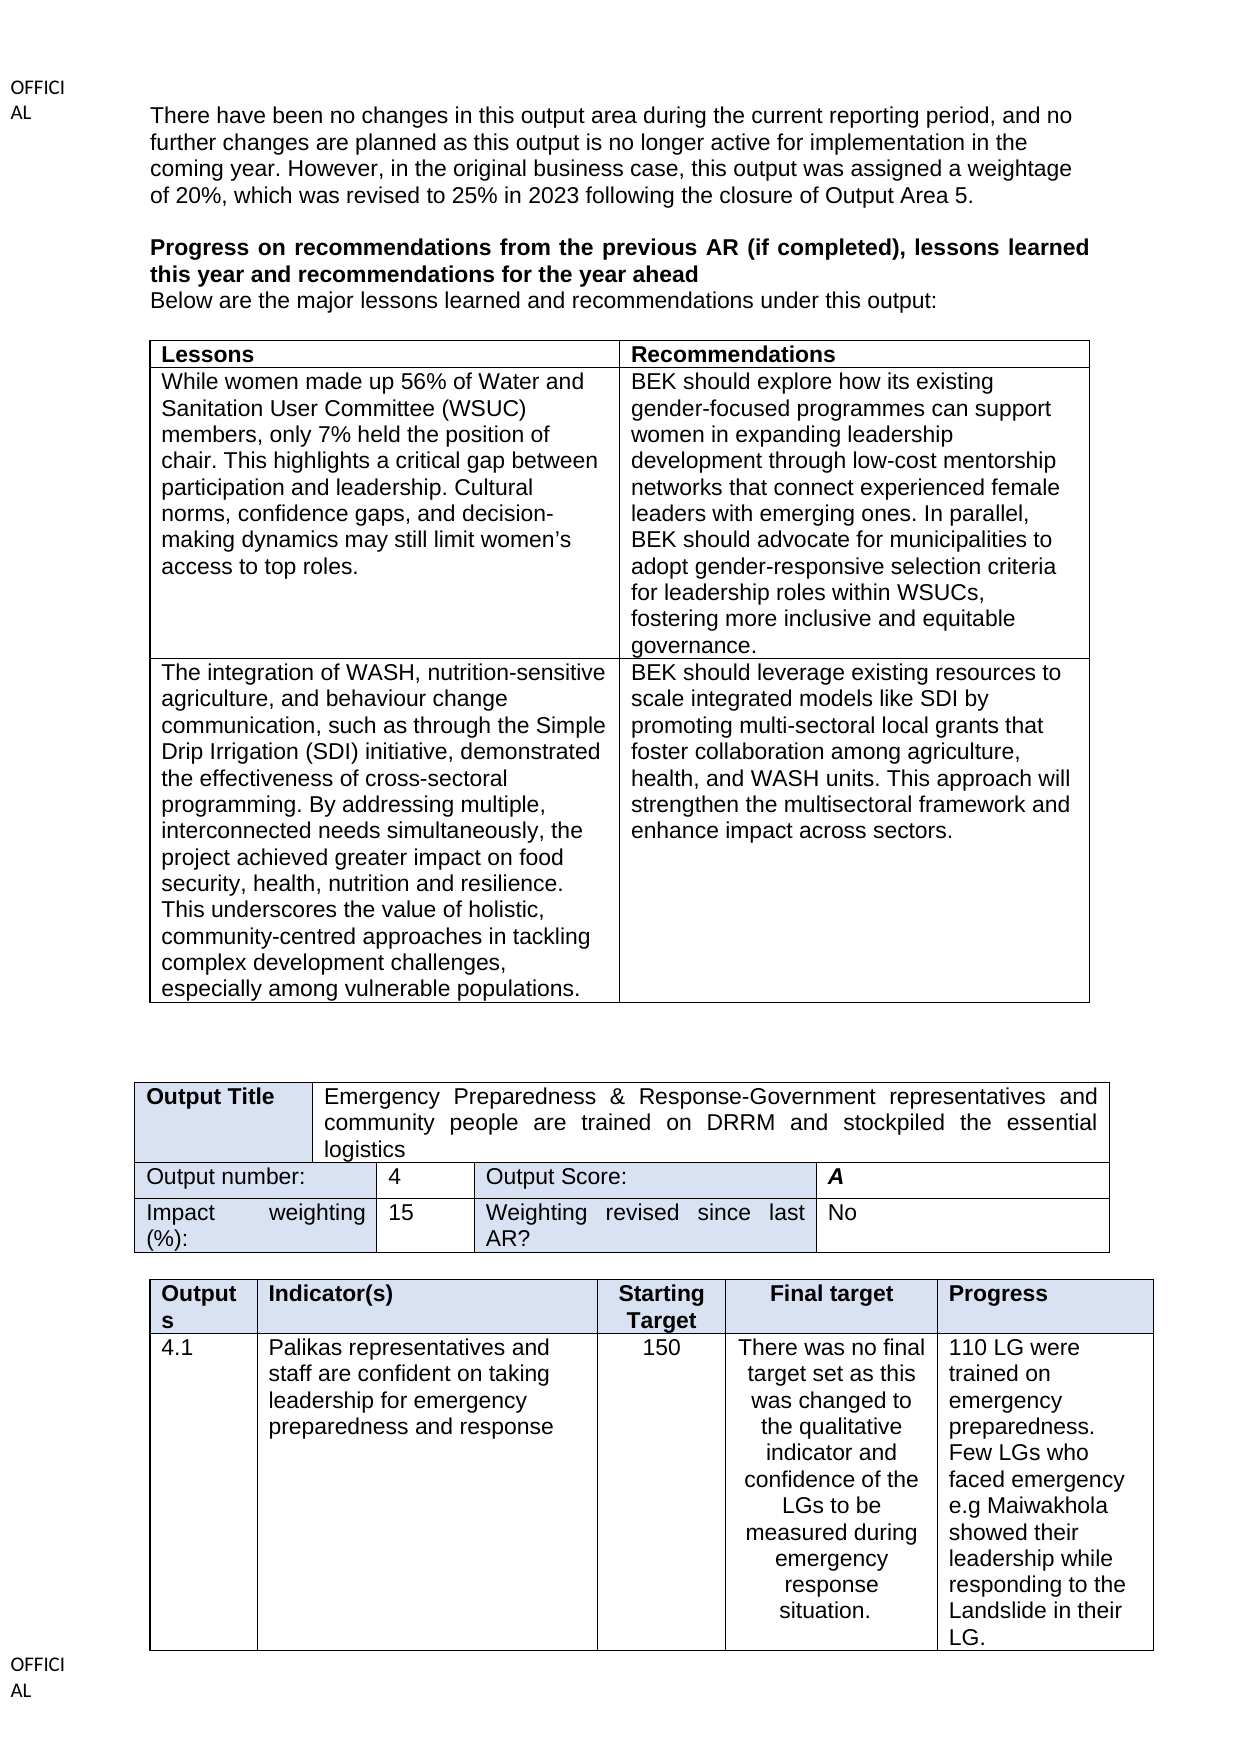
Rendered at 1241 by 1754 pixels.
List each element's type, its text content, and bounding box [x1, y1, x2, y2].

table_cell Output Score: [475, 1163, 816, 1198]
table_cell 110 LG were trained on emergency preparedness. Few LGs who faced emergency e.g Maiwakhola showed their leadership while responding to the Landslide in their LG. [938, 1334, 1153, 1650]
table_header Starting Target [598, 1280, 725, 1333]
text There have been no changes in this output area during the current reporting period, and no further changes are planned as this output is no longer active for implementation in the coming year. However, in the original business case, this output was assigned a weightage of 20%, which was revised to 25% in 2023 following the closure of Output Area 5. [150, 102, 1090, 208]
table_cell BEK should leverage existing resources to scale integrated models like SDI by promoting multi-sectoral local grants that foster collaboration among agriculture, health, and WASH units. This approach will strengthen the multisectoral framework and enhance impact across sectors. [620, 659, 1089, 1002]
table_header Outputs [151, 1280, 257, 1333]
table_cell There was no final target set as this was changed to the qualitative indicator and confidence of the LGs to be measured during emergency response situation. [726, 1334, 937, 1650]
table_header Progress [938, 1280, 1153, 1333]
table_cell 4.1 [151, 1334, 257, 1650]
table_header Emergency Preparedness & Response-Government representatives and community people are trained on DRRM and stockpiled the essential logistics [313, 1083, 1109, 1162]
text Below are the major lessons learned and recommendations under this output: [150, 287, 1090, 313]
table_header Recommendations [620, 341, 1089, 367]
table_cell 4 [377, 1163, 474, 1198]
table_cell 150 [598, 1334, 725, 1650]
table_cell While women made up 56% of Water and Sanitation User Committee (WSUC) members, only 7% held the position of chair. This highlights a critical gap between participation and leadership. Cultural norms, confidence gaps, and decision-making dynamics may still limit women’s access to top roles. [151, 368, 619, 658]
table_header Final target [726, 1280, 937, 1333]
table_cell Impact weighting (%): [135, 1199, 376, 1252]
table_cell Output number: [135, 1163, 376, 1198]
text Progress on recommendations from the previous AR (if completed), lessons learned this year and recommendations for the year ahead [150, 234, 1090, 287]
table_cell Palikas representatives and staff are confident on taking leadership for emergency preparedness and response [258, 1334, 597, 1650]
table_cell The integration of WASH, nutrition-sensitive agriculture, and behaviour change communication, such as through the Simple Drip Irrigation (SDI) initiative, demonstrated the effectiveness of cross-sectoral programming. By addressing multiple, interconnected needs simultaneously, the project achieved greater impact on food security, health, nutrition and resilience. This underscores the value of holistic, community-centred approaches in tackling complex development challenges, especially among vulnerable populations. [151, 659, 619, 1002]
table_cell Weighting revised since last AR? [475, 1199, 816, 1252]
table_header Output Title [135, 1083, 312, 1162]
table_cell 15 [377, 1199, 474, 1252]
table_header Lessons [151, 341, 619, 367]
table_cell No [817, 1199, 1109, 1252]
table_header Indicator(s) [258, 1280, 597, 1333]
table_cell BEK should explore how its existing gender-focused programmes can support women in expanding leadership development through low-cost mentorship networks that connect experienced female leaders with emerging ones. In parallel, BEK should advocate for municipalities to adopt gender-responsive selection criteria for leadership roles within WSUCs, fostering more inclusive and equitable governance. [620, 368, 1089, 658]
table_cell A [817, 1163, 1109, 1198]
